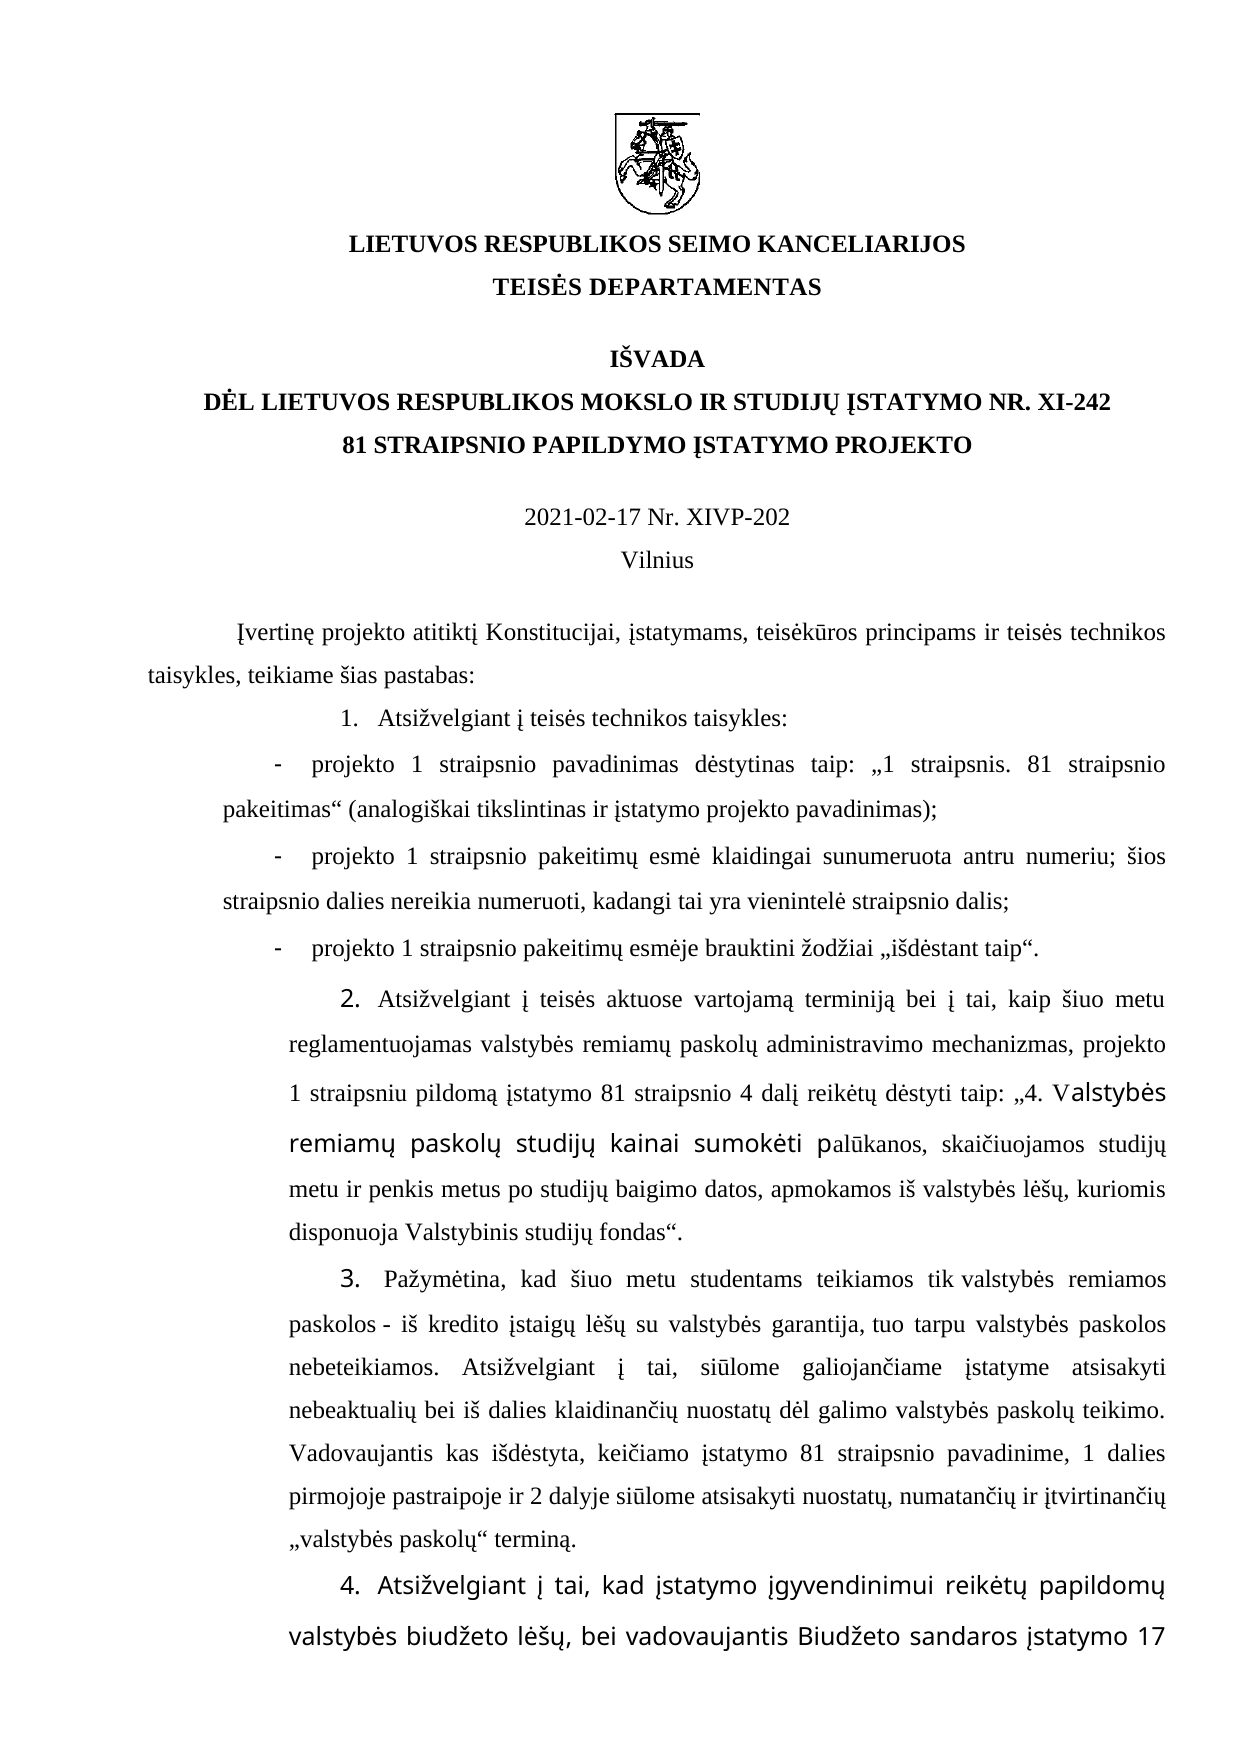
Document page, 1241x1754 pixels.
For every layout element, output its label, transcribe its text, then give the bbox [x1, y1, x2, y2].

list projekto 1 straipsnio pakeitimų esmė klaidingai sunumeruota antru numeriu; šios straipsnio dalies nereikia numeruoti, kadangi tai yra vienintelė straipsnio dalis; [185, 838, 1167, 915]
list Atsižvelgiant į teisės technikos taisykles: [251, 703, 1167, 732]
list projekto 1 straipsnio pakeitimų esmėje brauktini žodžiai „išdėstant taip“. [185, 929, 1167, 963]
text IŠVADA [148, 344, 1167, 372]
list projekto 1 straipsnio pavadinimas dėstytinas taip: „1 straipsnis. 81 straipsnio pakeitimas“ (analogiškai tikslintinas ir įstatymo projekto pavadinimas); [185, 746, 1167, 823]
text Įvertinę projekto atitiktį Konstitucijai, įstatymams, teisėkūros principams ir teisės technikos taisykles, teikiame šias pastabas: [148, 617, 1167, 689]
text TEISĖS DEPARTAMENTAS [148, 272, 1167, 301]
list Atsižvelgiant į tai, kad įstatymo įgyvendinimui reikėtų papildomų valstybės biudžeto lėšų, bei vadovaujantis Biudžeto sandaros įstatymo 17 [251, 1567, 1167, 1652]
text Vilnius [148, 545, 1167, 574]
text 2021-02-17 Nr. XIVP-202 [148, 502, 1167, 531]
list Atsižvelgiant į teisės aktuose vartojamą terminiją bei į tai, kaip šiuo metu reglamentuojamas valstybės remiamų paskolų administravimo mechanizmas, projekto 1 straipsniu pildomą įstatymo 81 straipsnio 4 dalį reikėtų dėstyti taip: „4. Valstybės remiamų paskolų studijų kainai sumokėti palūkanos, skaičiuojamos studijų metu ir penkis metus po studijų baigimo datos, apmokamos iš valstybės lėšų, kuriomis disponuoja Valstybinis studijų fondas“. [251, 980, 1167, 1246]
text DĖL LIETUVOS RESPUBLIKOS MOKSLO IR STUDIJŲ ĮSTATYMO NR. XI-242 [148, 387, 1167, 416]
text LIETUVOS RESPUBLIKOS SEIMO KANCELIARIJOS [148, 229, 1167, 257]
list Pažymėtina, kad šiuo metu studentams teikiamos tik valstybės remiamos paskolos - iš kredito įstaigų lėšų su valstybės garantija, tuo tarpu valstybės paskolos nebeteikiamos. Atsižvelgiant į tai, siūlome galiojančiame įstatyme atsisakyti nebeaktualių bei iš dalies klaidinančių nuostatų dėl galimo valstybės paskolų teikimo. Vadovaujantis kas išdėstyta, keičiamo įstatymo 81 straipsnio pavadinime, 1 dalies pirmojoje pastraipoje ir 2 dalyje siūlome atsisakyti nuostatų, numatančių ir įtvirtinančių „valstybės paskolų“ terminą. [251, 1260, 1167, 1553]
text 81 STRAIPSNIO PAPILDYMO ĮSTATYMO PROJEKTO [148, 430, 1167, 459]
